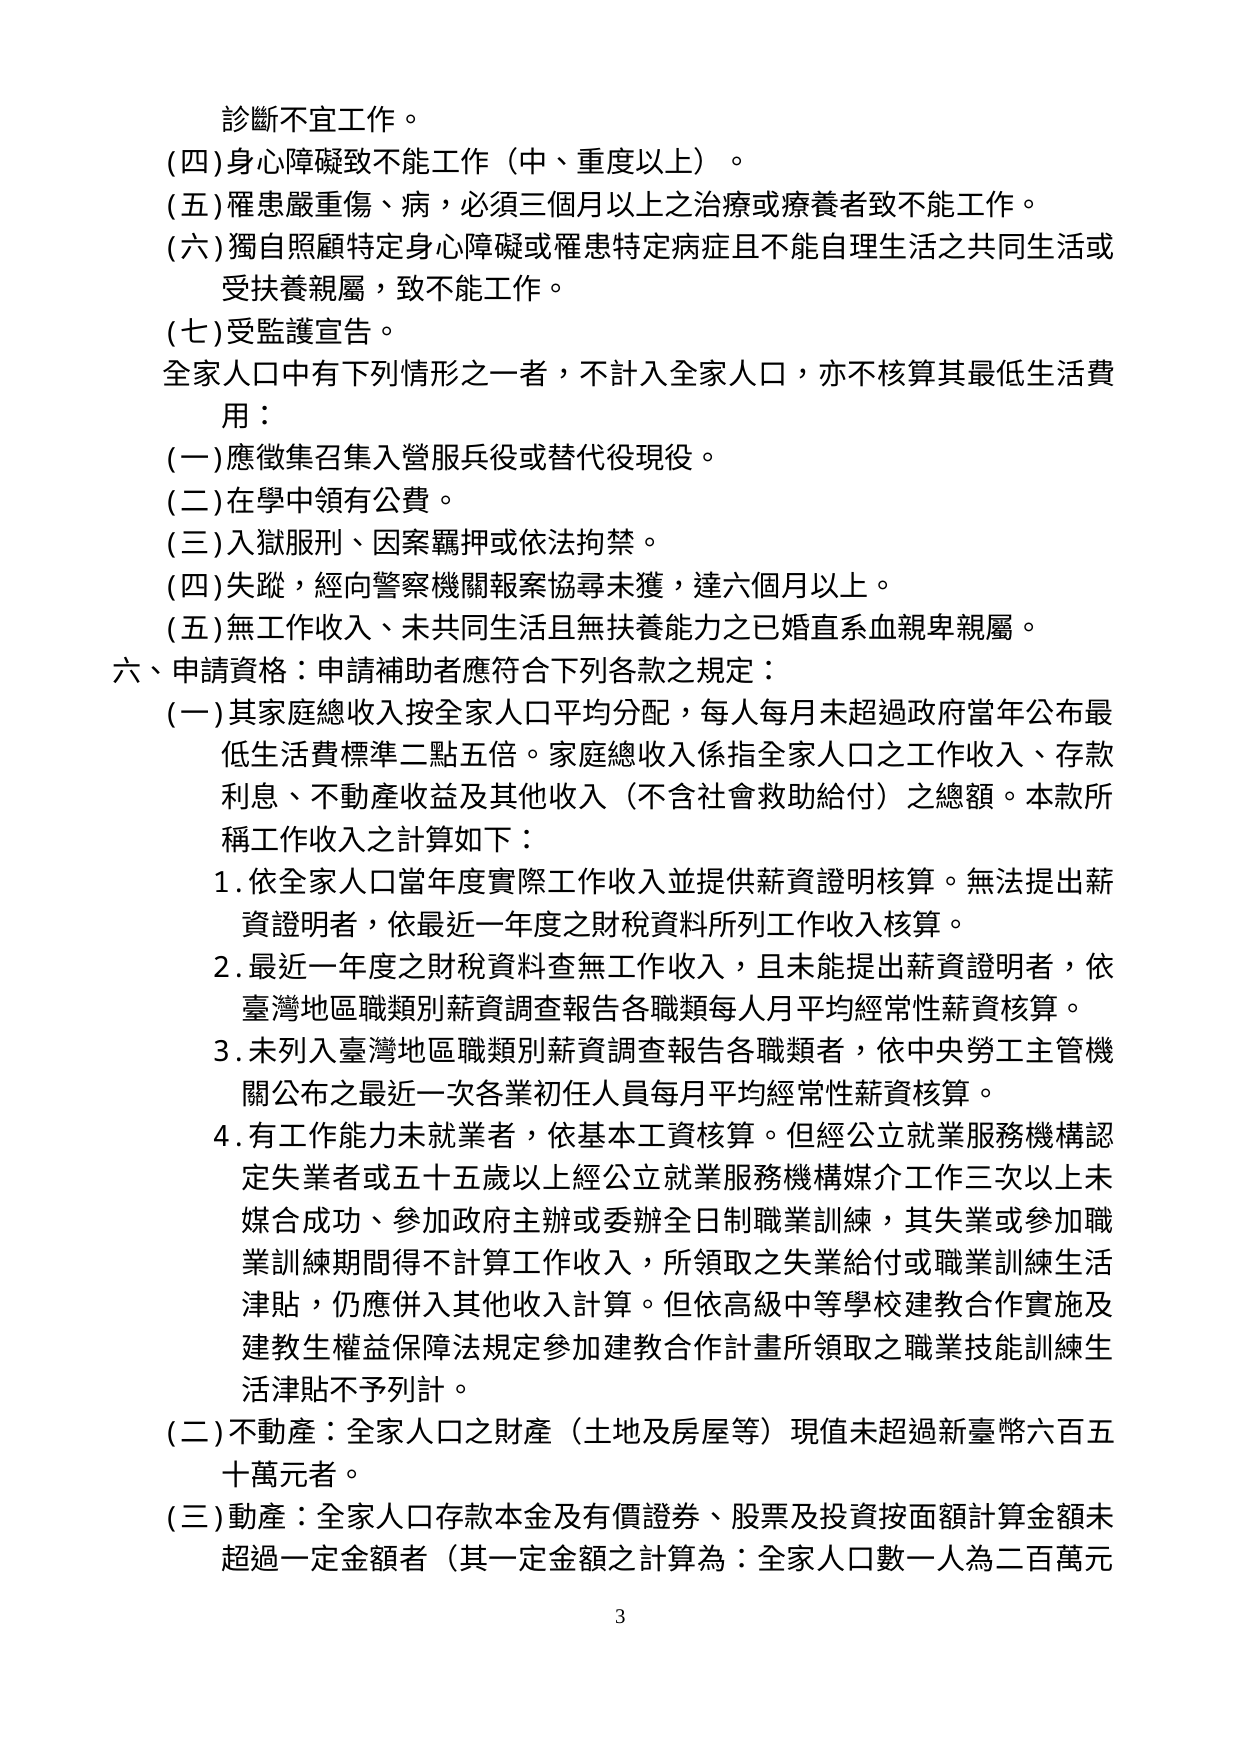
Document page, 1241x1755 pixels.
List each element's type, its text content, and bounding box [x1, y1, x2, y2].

text 4.有工作能力未就業者，依基本工資核算。但經公立就業服務機構認定失業者或五十五歲以上經公立就業服務機構媒介工作三次以上未媒合成功、參加政府主辦或委辦全日制職業訓練，其失業或參加職業訓練期間得不計算工作收入，所領取之失業給付或職業訓練生活津貼，仍應併入其他收入計算。但依高級中等學校建教合作實施及建教生權益保障法規定參加建教合作計畫所領取之職業技能訓練生活津貼不予列計。 [212, 1113, 1116, 1409]
text 診斷不宜工作。 [162, 96, 1116, 139]
text 1.依全家人口當年度實際工作收入並提供薪資證明核算。無法提出薪資證明者，依最近一年度之財稅資料所列工作收入核算。 [212, 859, 1116, 943]
text 全家人口中有下列情形之一者，不計入全家人口，亦不核算其最低生活費用： [162, 351, 1116, 435]
text 2.最近一年度之財稅資料查無工作收入，且未能提出薪資證明者，依臺灣地區職類別薪資調查報告各職類每人月平均經常性薪資核算。 [212, 943, 1116, 1028]
text (四)失蹤，經向警察機關報案協尋未獲，達六個月以上。 [162, 562, 1116, 605]
text (六)獨自照顧特定身心障礙或罹患特定病症且不能自理生活之共同生活或受扶養親屬，致不能工作。 [162, 223, 1116, 308]
text (四)身心障礙致不能工作（中、重度以上）。 [162, 139, 1116, 181]
text (三)動產：全家人口存款本金及有價證券、股票及投資按面額計算金額未超過一定金額者（其一定金額之計算為：全家人口數一人為二百萬元，每增加一人一定數額累增新臺幣二十五萬元）。全家人口存款本金由存款利息推估，乃依據國稅局最新所得資料當年度之臺灣銀行公告一年期定期存款利率計算。 [162, 1493, 1116, 1578]
text 3.未列入臺灣地區職類別薪資調查報告各職類者，依中央勞工主管機關公布之最近一次各業初任人員每月平均經常性薪資核算。 [212, 1028, 1116, 1113]
text (一)應徵集召集入營服兵役或替代役現役。 [162, 435, 1116, 477]
text (二)不動產：全家人口之財產（土地及房屋等）現值未超過新臺幣六百五十萬元者。 [162, 1409, 1116, 1493]
text (五)罹患嚴重傷、病，必須三個月以上之治療或療養者致不能工作。 [162, 181, 1116, 223]
text 六、申請資格：申請補助者應符合下列各款之規定： [112, 647, 1128, 689]
text (七)受監護宣告。 [162, 308, 1116, 351]
text (二)在學中領有公費。 [162, 477, 1116, 520]
text (三)入獄服刑、因案羈押或依法拘禁。 [162, 520, 1116, 562]
text (一)其家庭總收入按全家人口平均分配，每人每月未超過政府當年公布最低生活費標準二點五倍。家庭總收入係指全家人口之工作收入、存款利息、不動產收益及其他收入（不含社會救助給付）之總額。本款所稱工作收入之計算如下： [162, 689, 1116, 859]
text (五)無工作收入、未共同生活且無扶養能力之已婚直系血親卑親屬。 [162, 605, 1116, 647]
